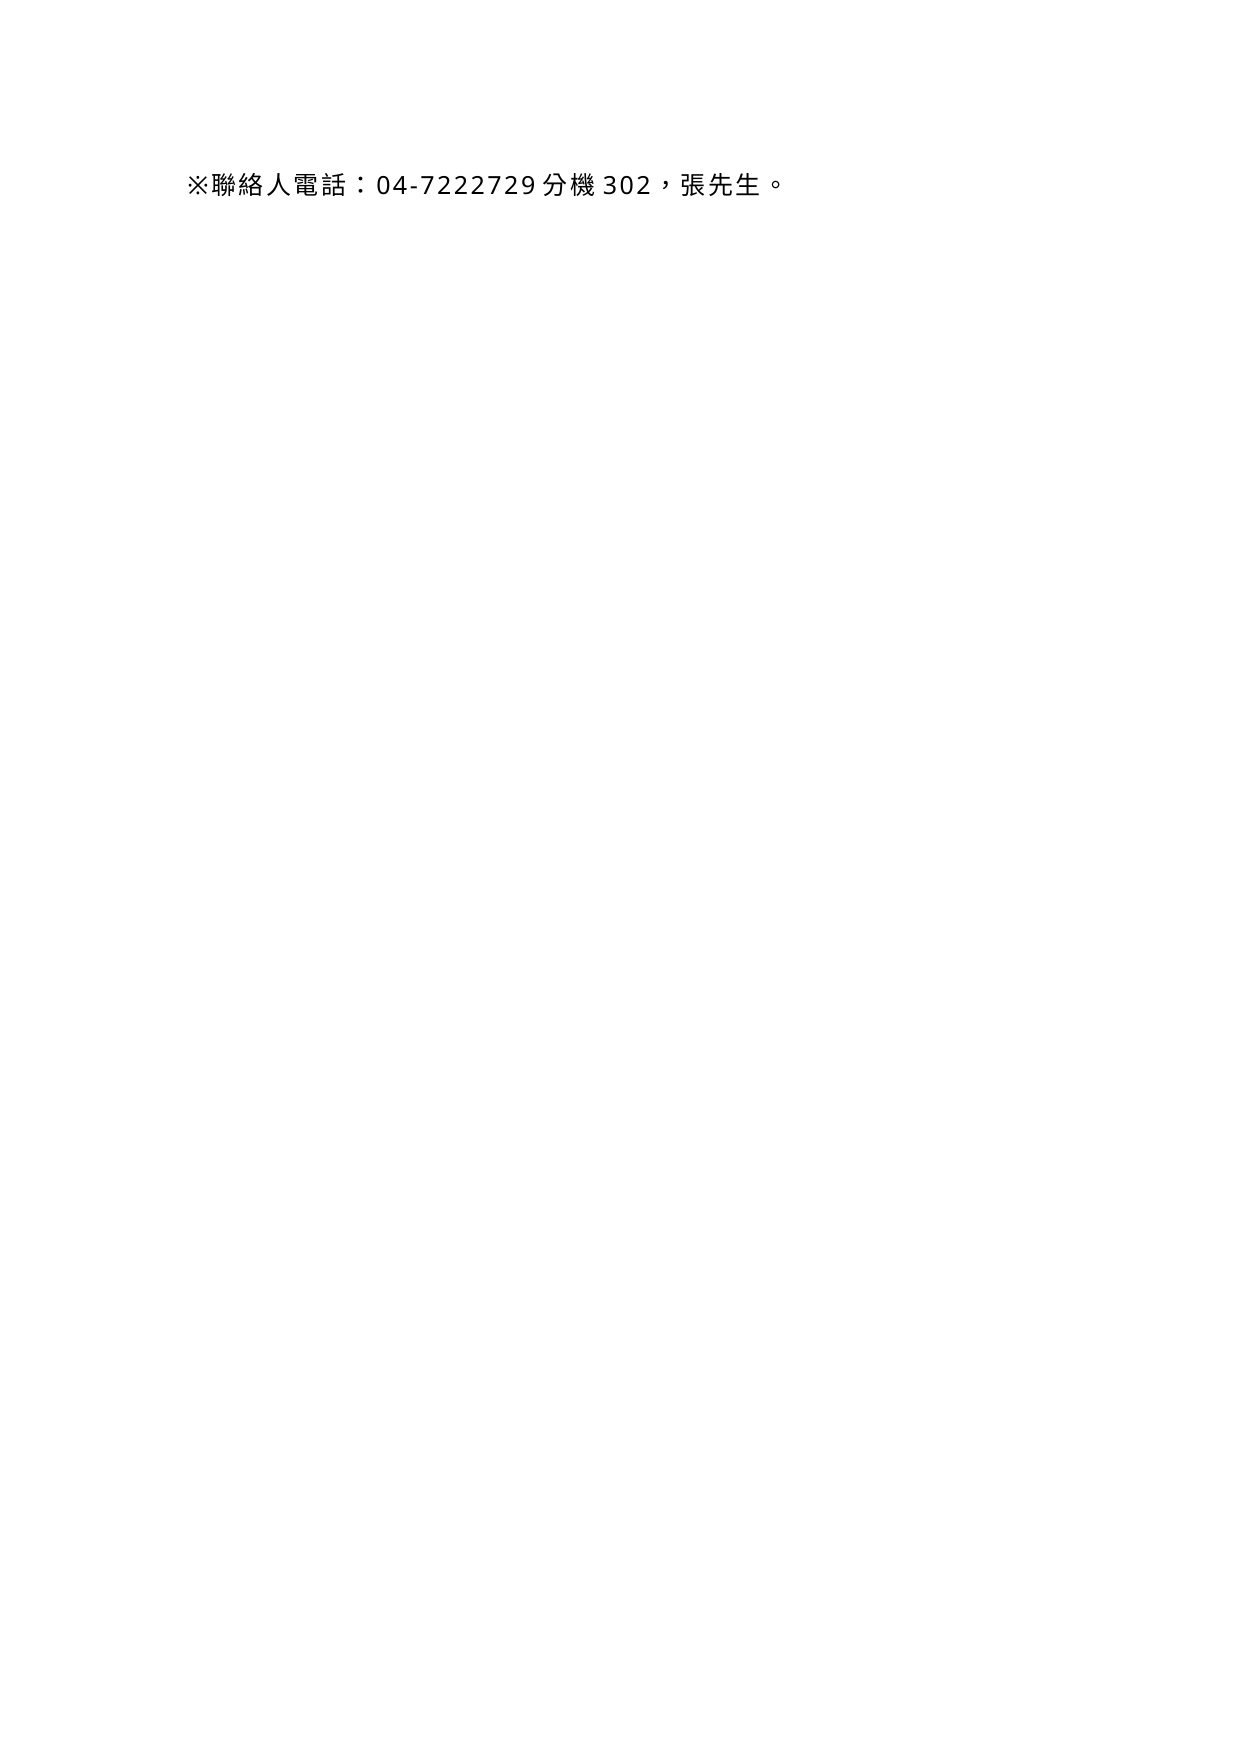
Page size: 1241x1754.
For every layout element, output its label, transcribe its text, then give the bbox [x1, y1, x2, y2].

text ※聯絡人電話：04-7222729分機302，張先生。 [187, 164, 1053, 202]
